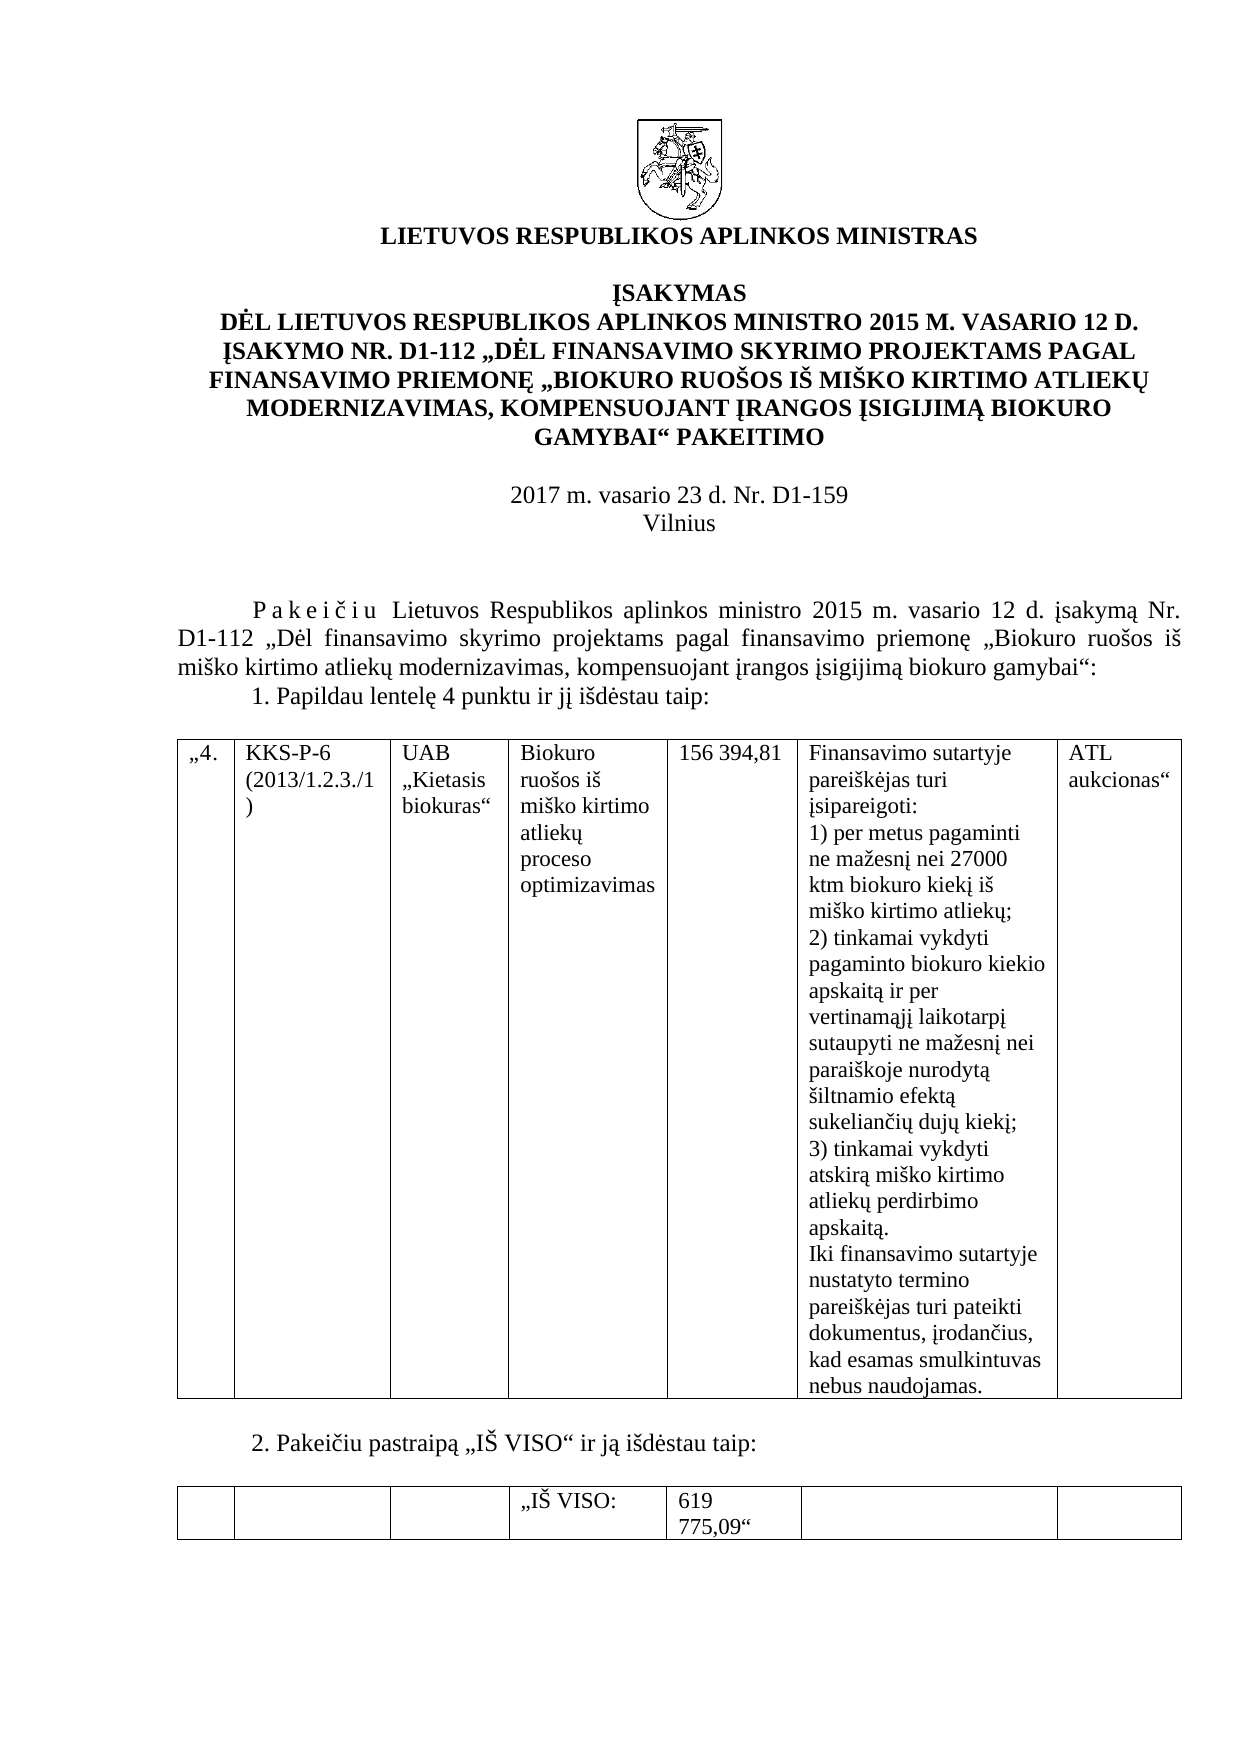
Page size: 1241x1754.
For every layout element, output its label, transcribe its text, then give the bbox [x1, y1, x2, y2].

text 1. Papildau lentelę 4 punktu ir jį išdėstau taip: [177, 681, 1181, 710]
text 2. Pakeičiu pastraipą „IŠ VISO“ ir ją išdėstau taip: [177, 1428, 1181, 1457]
text 2017 m. vasario 23 d. Nr. D1-159 [177, 480, 1181, 508]
text DĖL LIETUVOS RESPUBLIKOS APLINKOS MINISTRO 2015 M. VASARIO 12 D. ĮSAKYMO NR. D1-112 „DĖL FINANSAVIMO SKYRIMO PROJEKTAMS PAGAL FINANSAVIMO PRIEMONĘ „BIOKURO RUOŠOS IŠ MIŠKO KIRTIMO ATLIEKŲ MODERNIZAVIMAS, KOMPENSUOJANT ĮRANGOS ĮSIGIJIMĄ BIOKURO GAMYBAI“ PAKEITIMO [177, 307, 1181, 451]
table_header [178, 1487, 234, 1539]
table_header [391, 1487, 509, 1539]
text Vilnius [177, 508, 1181, 537]
table_header Biokuro ruošos iš miško kirtimo atliekų proceso optimizavimas [509, 740, 667, 1398]
table_header KKS-P-6 (2013/1.2.3./1) [235, 740, 390, 1398]
table_header 619 775,09“ [667, 1487, 801, 1539]
text ĮSAKYMAS [177, 278, 1181, 307]
table_header ATL aukcionas“ [1058, 740, 1181, 1398]
text LIETUVOS RESPUBLIKOS APLINKOS MINISTRAS [177, 221, 1181, 250]
table_header „4. [178, 740, 234, 1398]
table_header „IŠ VISO: [510, 1487, 666, 1539]
table_header [1058, 1487, 1181, 1539]
table_header UAB „Kietasis biokuras“ [391, 740, 508, 1398]
table_header [802, 1487, 1057, 1539]
table_header 156 394,81 [668, 740, 797, 1398]
text Pakeičiu Lietuvos Respublikos aplinkos ministro 2015 m. vasario 12 d. įsakymą Nr. D1-112 „Dėl finansavimo skyrimo projektams pagal finansavimo priemonę „Biokuro ruošos iš miško kirtimo atliekų modernizavimas, kompensuojant įrangos įsigijimą biokuro gamybai“: [177, 595, 1181, 681]
table_header [235, 1487, 390, 1539]
